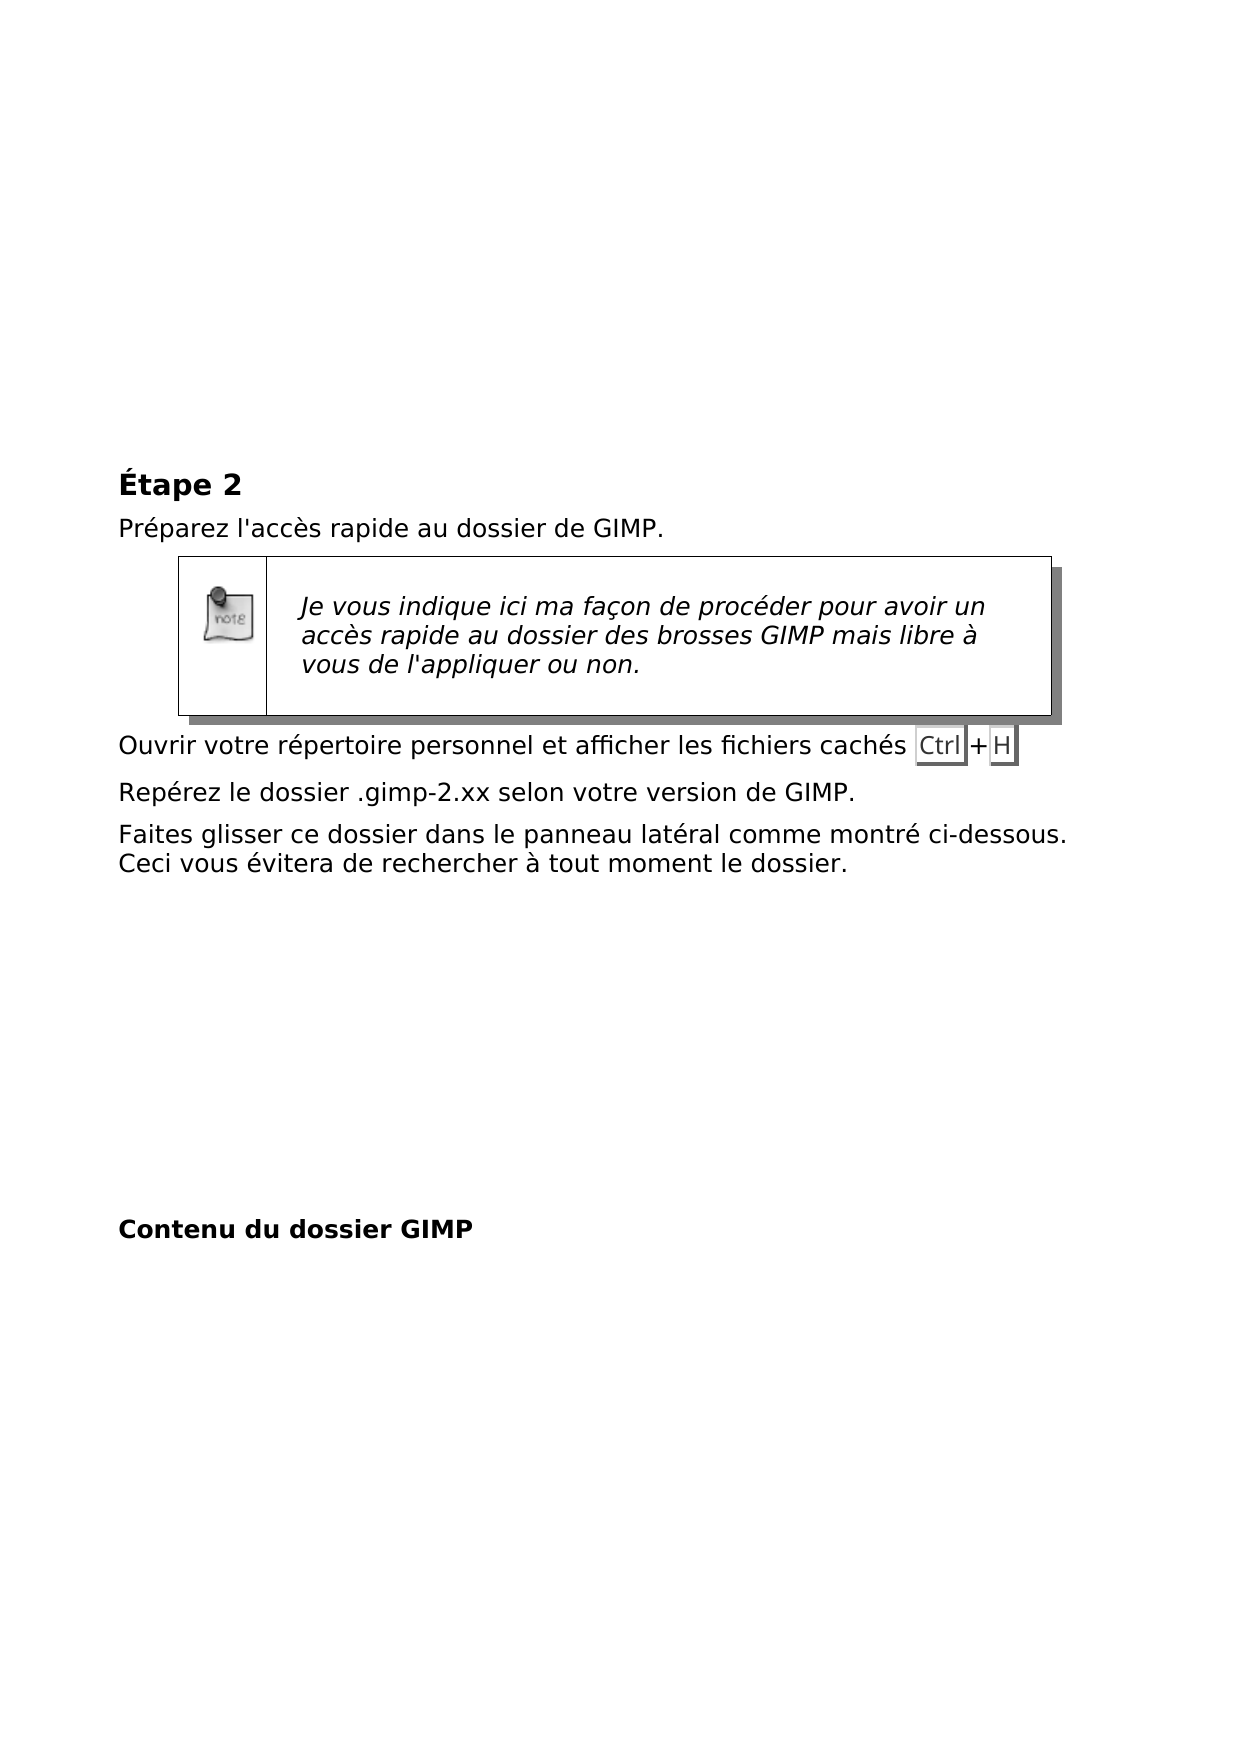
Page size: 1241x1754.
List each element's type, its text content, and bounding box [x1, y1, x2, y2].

table_header [179, 557, 266, 715]
text Repérez le dossier .gimp-2.xx selon votre version de GIMP. [118, 778, 1122, 807]
subtitle Étape 2 [118, 468, 1122, 502]
picture [190, 580, 266, 655]
table_header Je vous indique ici ma façon de procéder pour avoir un accès rapide au dossier des brosses GIMP mais libre à vous de l'appliquer ou non. [267, 557, 1051, 715]
text Ouvrir votre répertoire personnel et afficher les fichiers cachés Ctrl+H [118, 725, 915, 766]
text Contenu du dossier GIMP [118, 1216, 1122, 1245]
text Faites glisser ce dossier dans le panneau latéral comme montré ci-dessous. Ceci vous évitera de rechercher à tout moment le dossier. [118, 820, 1122, 878]
text Ouvrir votre répertoire personnel et afficher les fichiers cachés Ctrl+H [1019, 725, 1122, 766]
text Préparez l'accès rapide au dossier de GIMP. [118, 514, 1122, 544]
